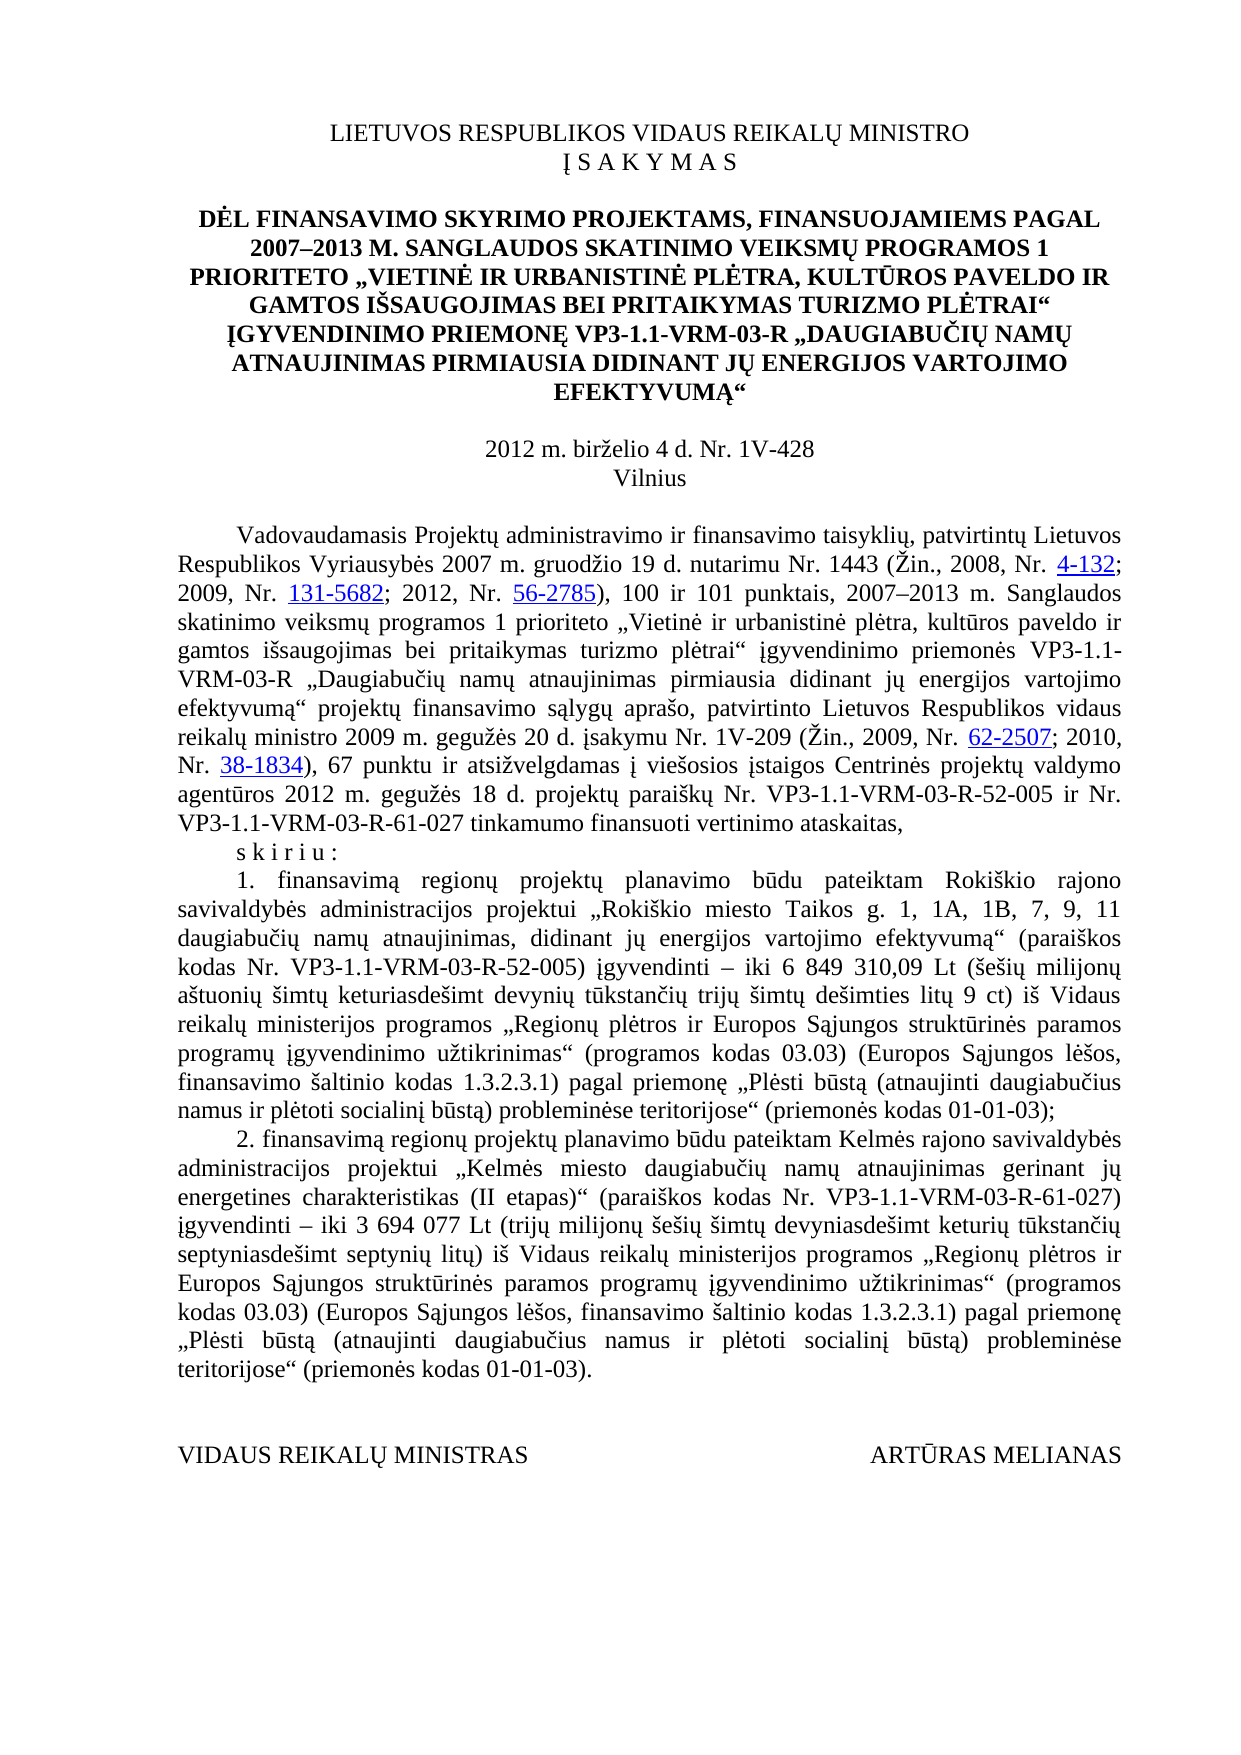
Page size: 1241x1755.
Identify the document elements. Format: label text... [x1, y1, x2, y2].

text 2012 m. birželio 4 d. Nr. 1V-428 [177, 434, 1122, 463]
text LIETUVOS RESPUBLIKOS VIDAUS REIKALŲ MINISTRO [177, 118, 1122, 147]
text 2. finansavimą regionų projektų planavimo būdu pateiktam Kelmės rajono savivaldybės administracijos projektui „Kelmės miesto daugiabučių namų atnaujinimas gerinant jų energetines charakteristikas (II etapas)“ (paraiškos kodas Nr. VP3-1.1-VRM-03-R-61-027) įgyvendinti – iki 3 694 077 Lt (trijų milijonų šešių šimtų devyniasdešimt keturių tūkstančių septyniasdešimt septynių litų) iš Vidaus reikalų ministerijos programos „Regionų plėtros ir Europos Sąjungos struktūrinės paramos programų įgyvendinimo užtikrinimas“ (programos kodas 03.03) (Europos Sąjungos lėšos, finansavimo šaltinio kodas 1.3.2.3.1) pagal priemonę „Plėsti būstą (atnaujinti daugiabučius namus ir plėtoti socialinį būstą) probleminėse teritorijose“ (priemonės kodas 01-01-03). [177, 1124, 1122, 1383]
text s k i r i u : [177, 837, 1122, 866]
text Vidaus reikalų ministras Artūras Melianas [177, 1441, 1122, 1469]
text Vadovaudamasis Projektų administravimo ir finansavimo taisyklių, patvirtintų Lietuvos Respublikos Vyriausybės 2007 m. gruodžio 19 d. nutarimu Nr. 1443 (Žin., 2008, Nr. 4-132; 2009, Nr. 131-5682; 2012, Nr. 56-2785), 100 ir 101 punktais, 2007–2013 m. Sanglaudos skatinimo veiksmų programos 1 prioriteto „Vietinė ir urbanistinė plėtra, kultūros paveldo ir gamtos išsaugojimas bei pritaikymas turizmo plėtrai“ įgyvendinimo priemonės VP3-1.1-VRM-03-R „Daugiabučių namų atnaujinimas pirmiausia didinant jų energijos vartojimo efektyvumą“ projektų finansavimo sąlygų aprašo, patvirtinto Lietuvos Respublikos vidaus reikalų ministro 2009 m. gegužės 20 d. įsakymu Nr. 1V-209 (Žin., 2009, Nr. 62-2507; 2010, Nr. 38-1834), 67 punktu ir atsižvelgdamas į viešosios įstaigos Centrinės projektų valdymo agentūros 2012 m. gegužės 18 d. projektų paraiškų Nr. VP3-1.1-VRM-03-R-52-005 ir Nr. VP3-1.1-VRM-03-R-61-027 tinkamumo finansuoti vertinimo ataskaitas, [177, 521, 1122, 837]
text 1. finansavimą regionų projektų planavimo būdu pateiktam Rokiškio rajono savivaldybės administracijos projektui „Rokiškio miesto Taikos g. 1, 1A, 1B, 7, 9, 11 daugiabučių namų atnaujinimas, didinant jų energijos vartojimo efektyvumą“ (paraiškos kodas Nr. VP3-1.1-VRM-03-R-52-005) įgyvendinti – iki 6 849 310,09 Lt (šešių milijonų aštuonių šimtų keturiasdešimt devynių tūkstančių trijų šimtų dešimties litų 9 ct) iš Vidaus reikalų ministerijos programos „Regionų plėtros ir Europos Sąjungos struktūrinės paramos programų įgyvendinimo užtikrinimas“ (programos kodas 03.03) (Europos Sąjungos lėšos, finansavimo šaltinio kodas 1.3.2.3.1) pagal priemonę „Plėsti būstą (atnaujinti daugiabučius namus ir plėtoti socialinį būstą) probleminėse teritorijose“ (priemonės kodas 01-01-03); [177, 866, 1122, 1124]
text Vilnius [177, 463, 1122, 492]
text Į S A K Y M A S [177, 147, 1122, 176]
text DĖL FINANSAVIMO SKYRIMO PROJEKTAMS, FINANSUOJAMIEMS PAGAL 2007–2013 M. SANGLAUDOS SKATINIMO veiksmų programos 1 prioriteto „VIETINĖ IR URBANISTINĖ PLĖTRA, KULTŪROS PAVELDO IR GAMTOS IŠSAUGOJIMAS BEI PRITAIKYMAS TURIZMO PLĖTRAI“ ĮGYVENDINIMO priemonĘ VP3-1.1-VRM-03-r „DAUGIABUČIŲ NAMŲ ATNAUJINIMAS PIRMIAUSIA DIDINANT JŲ ENERGIJOS VARTOJIMO EFEKTYVUMĄ“ [177, 204, 1122, 406]
